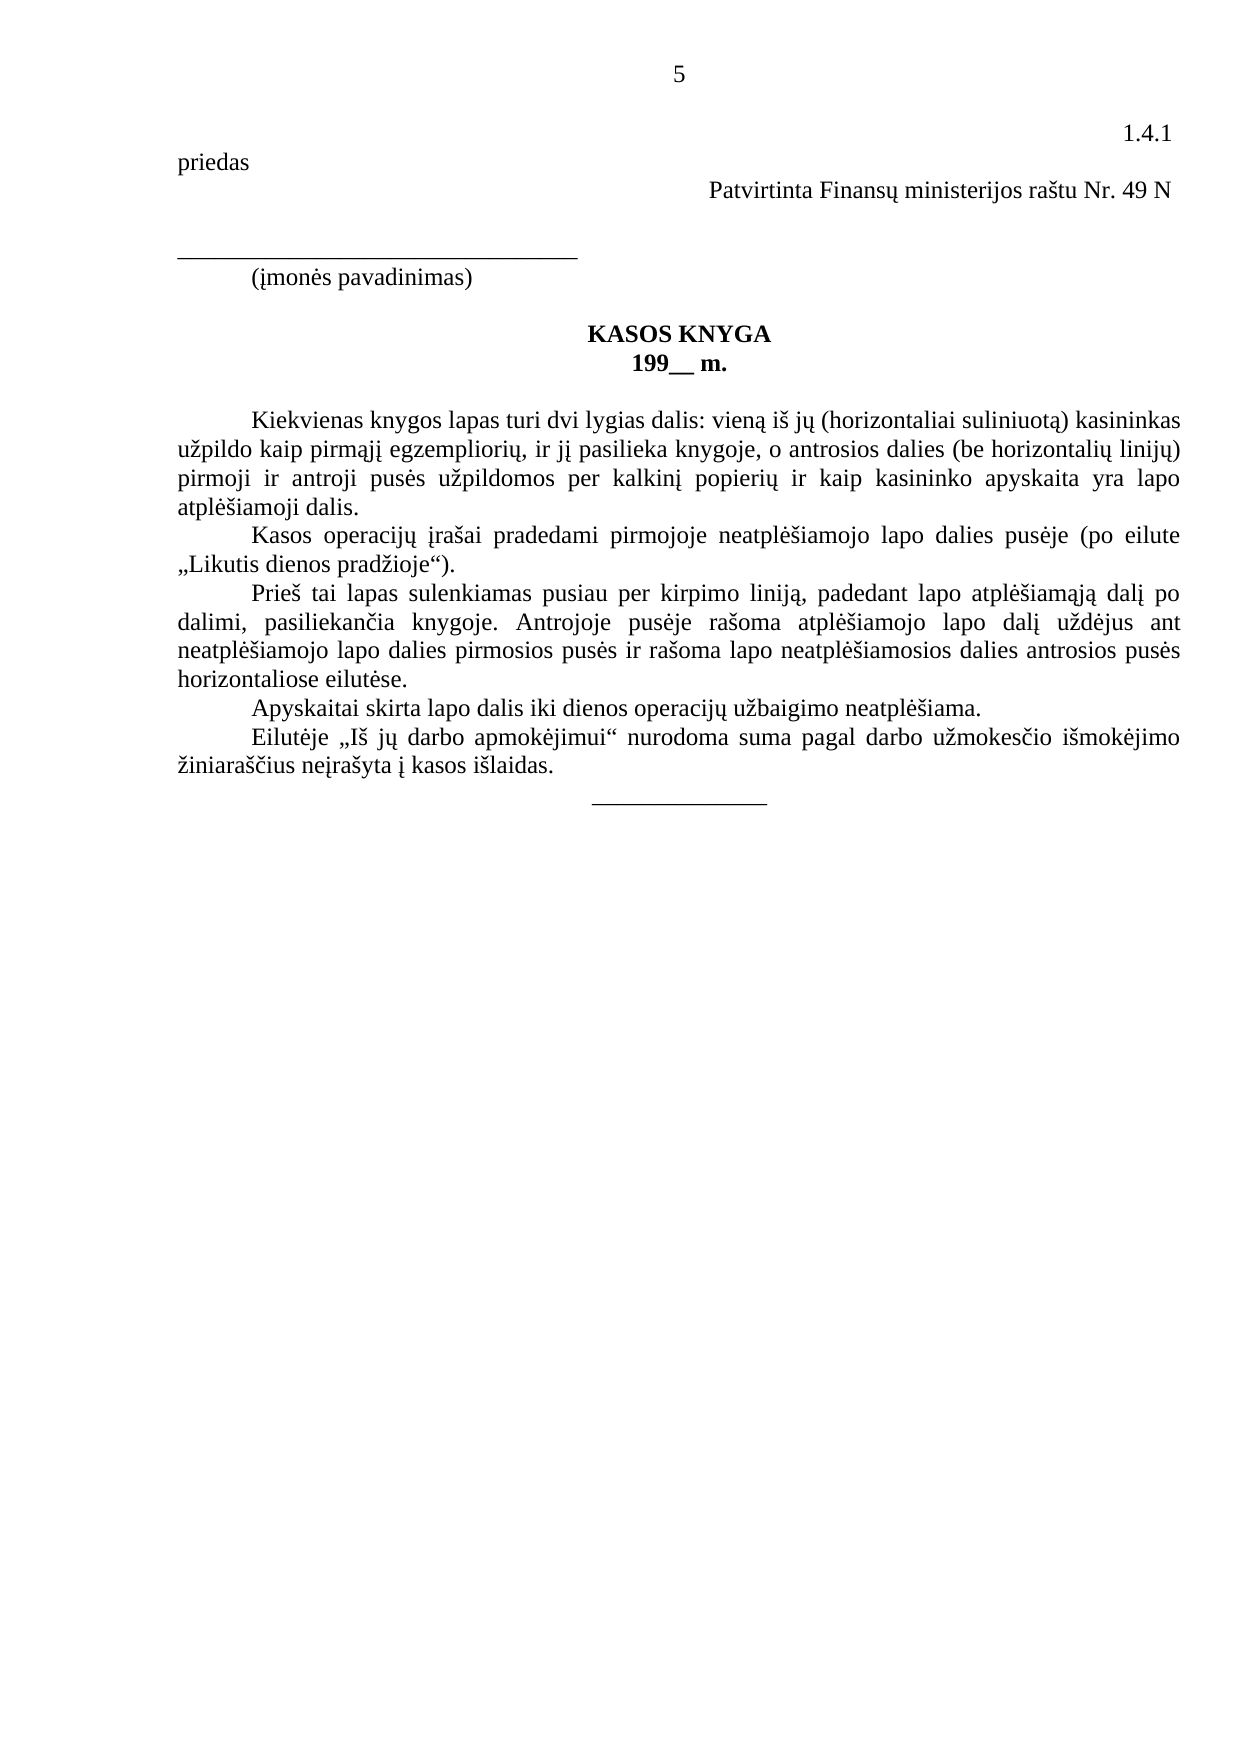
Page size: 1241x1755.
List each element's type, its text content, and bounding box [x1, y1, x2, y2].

text Prieš tai lapas sulenkiamas pusiau per kirpimo liniją, padedant lapo atplėšiamąją dalį po dalimi, pasiliekančia knygoje. Antrojoje pusėje rašoma atplėšiamojo lapo dalį uždėjus ant neatplėšiamojo lapo dalies pirmosios pusės ir rašoma lapo neatplėšiamosios dalies antrosios pusės horizontaliose eilutėse. [177, 578, 1181, 693]
text ________________________________ [177, 233, 1181, 262]
text Eilutėje „Iš jų darbo apmokėjimui“ nurodoma suma pagal darbo užmokesčio išmokėjimo žiniaraščius neįrašyta į kasos išlaidas. [177, 722, 1181, 779]
text ______________ [177, 779, 1181, 808]
text 199__ m. [177, 348, 1181, 377]
text Kasos operacijų įrašai pradedami pirmojoje neatplėšiamojo lapo dalies pusėje (po eilute „Likutis dienos pradžioje“). [177, 521, 1181, 578]
text Kiekvienas knygos lapas turi dvi lygias dalis: vieną iš jų (horizontaliai suliniuotą) kasininkas užpildo kaip pirmąjį egzempliorių, ir jį pasilieka knygoje, o antrosios dalies (be horizontalių linijų) pirmoji ir antroji pusės užpildomos per kalkinį popierių ir kaip kasininko apyskaita yra lapo atplėšiamoji dalis. [177, 406, 1181, 521]
text KASOS KNYGA [177, 319, 1181, 348]
text Apyskaitai skirta lapo dalis iki dienos operacijų užbaigimo neatplėšiama. [177, 693, 1181, 722]
text Patvirtinta Finansų ministerijos raštu Nr. 49 N [177, 176, 1181, 204]
text 1.4.1 priedas [177, 118, 1181, 176]
text (įmonės pavadinimas) [177, 262, 1181, 291]
